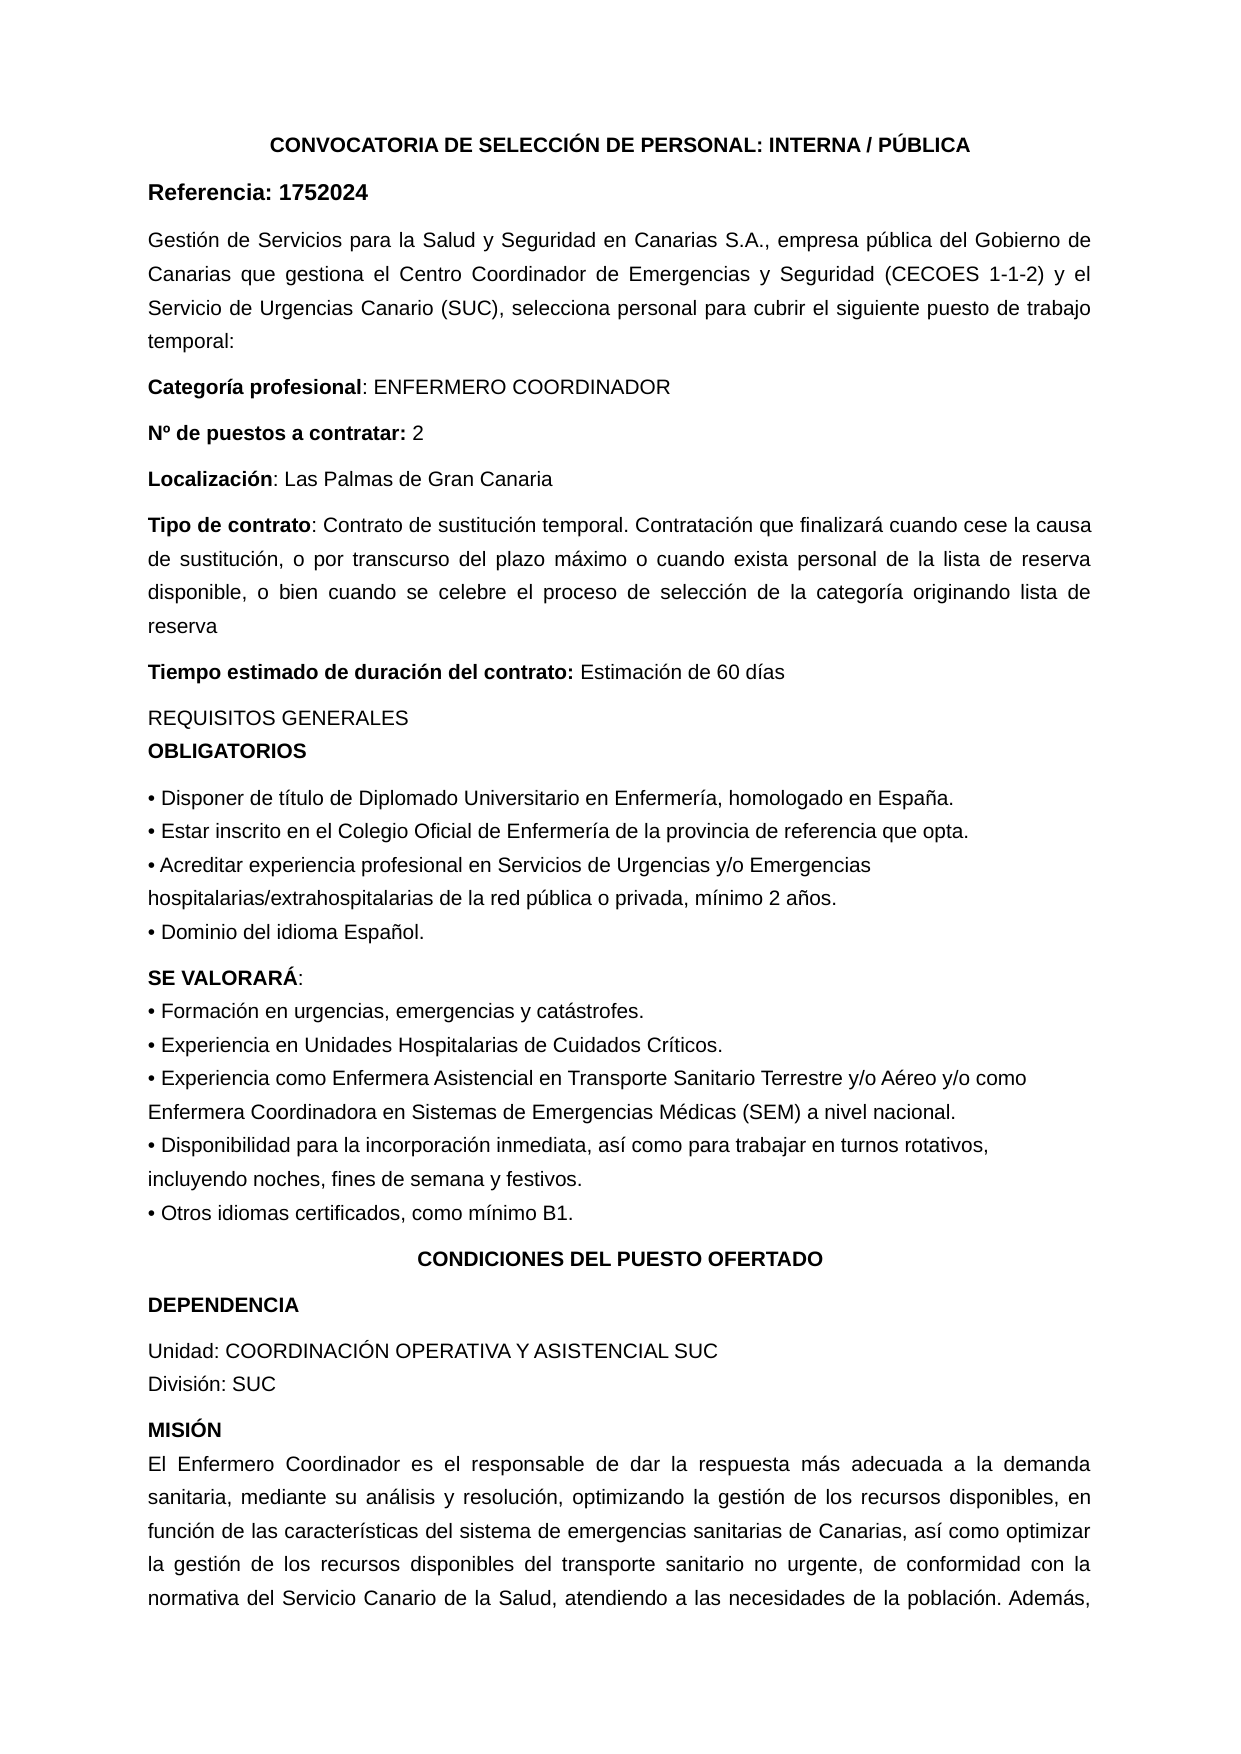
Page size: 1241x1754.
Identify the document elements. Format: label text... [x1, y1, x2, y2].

text DEPENDENCIA [148, 1292, 1093, 1316]
text REQUISITOS GENERALES OBLIGATORIOS [148, 706, 1093, 763]
text Unidad: COORDINACIÓN OPERATIVA Y ASISTENCIAL SUC División: SUC [148, 1338, 1093, 1396]
text Localización: Las Palmas de Gran Canaria [148, 467, 1093, 491]
text • Disponer de título de Diplomado Universitario en Enfermería, homologado en España. • Estar inscrito en el Colegio Oficial de Enfermería de la provincia de referencia que opta. • Acreditar experiencia profesional en Servicios de Urgencias y/o Emergencias hospitalarias/extrahospitalarias de la red pública o privada, mínimo 2 años. • Dominio del idioma Español. [148, 785, 1093, 943]
text Tiempo estimado de duración del contrato: Estimación de 60 días [148, 660, 1093, 684]
text SE VALORARÁ: • Formación en urgencias, emergencias y catástrofes. • Experiencia en Unidades Hospitalarias de Cuidados Críticos. • Experiencia como Enfermera Asistencial en Transporte Sanitario Terrestre y/o Aéreo y/o como Enfermera Coordinadora en Sistemas de Emergencias Médicas (SEM) a nivel nacional. • Disponibilidad para la incorporación inmediata, así como para trabajar en turnos rotativos, incluyendo noches, fines de semana y festivos. • Otros idiomas certificados, como mínimo B1. [148, 966, 1093, 1224]
text Categoría profesional: ENFERMERO COORDINADOR [148, 375, 1093, 399]
text ​CONVOCATORIA DE SELECCIÓN DE PERSONAL: INTERNA / PÚBLICA [148, 133, 1093, 157]
text Nº de puestos a contratar: 2 [148, 421, 1093, 445]
text Gestión de Servicios para la Salud y Seguridad en Canarias S.A., empresa pública del Gobierno de Canarias que gestiona el Centro Coordinador de Emergencias y Seguridad (CECOES 1-1-2) y el Servicio de Urgencias Canario (SUC), selecciona personal para cubrir el siguiente puesto de trabajo temporal: [148, 228, 1093, 353]
text MISIÓN El Enfermero Coordinador es el responsable de dar la respuesta más adecuada a la demanda sanitaria, mediante su análisis y resolución, optimizando la gestión de los recursos disponibles, en función de las características del sistema de emergencias sanitarias de Canarias, así como optimizar la gestión de los recursos disponibles del transporte sanitario no urgente, de conformidad con la normativa del Servicio Canario de la Salud, atendiendo a las necesidades de la población. Además, [148, 1418, 1093, 1610]
text Tipo de contrato: Contrato de sustitución temporal. Contratación que finalizará cuando cese la causa de sustitución, o por transcurso del plazo máximo o cuando exista personal de la lista de reserva disponible, o bien cuando se celebre el proceso de selección de la categoría originando lista de reserva [148, 513, 1093, 638]
text CONDICIONES DEL PUESTO OFERTADO [148, 1246, 1093, 1270]
text Referencia: 1752024 [148, 179, 1093, 205]
